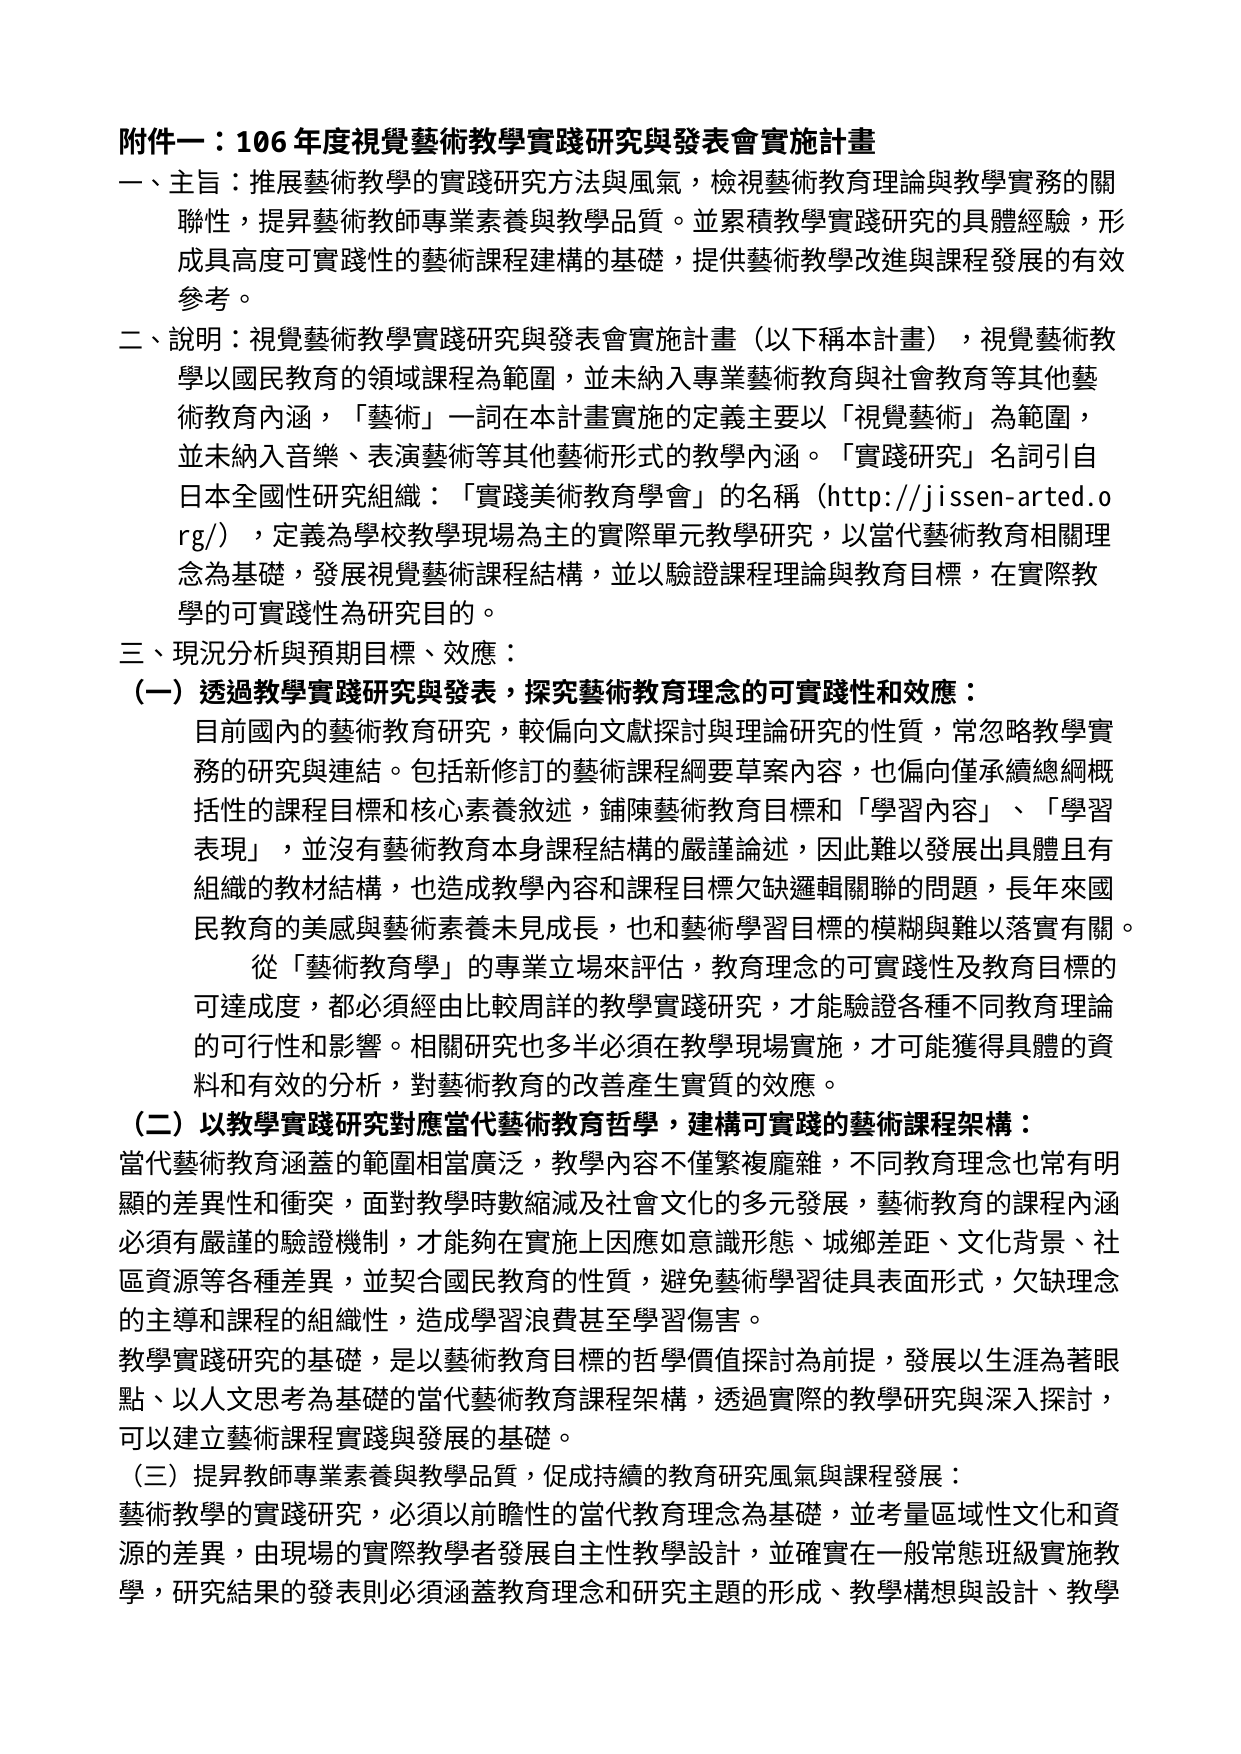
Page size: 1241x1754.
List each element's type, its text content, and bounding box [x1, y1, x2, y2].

list 主旨：推展藝術教學的實踐研究方法與風氣，檢視藝術教育理論與教學實務的關聯性，提昇藝術教師專業素養與教學品質。並累積教學實踐研究的具體經驗，形成具高度可實踐性的藝術課程建構的基礎，提供藝術教學改進與課程發展的有效參考。 [118, 161, 1128, 318]
text （二）以教學實踐研究對應當代藝術教育哲學，建構可實踐的藝術課程架構： [118, 1103, 1122, 1142]
list 說明：視覺藝術教學實踐研究與發表會實施計畫（以下稱本計畫），視覺藝術教學以國民教育的領域課程為範圍，並未納入專業藝術教育與社會教育等其他藝術教育內涵，「藝術」一詞在本計畫實施的定義主要以「視覺藝術」為範圍，並未納入音樂、表演藝術等其他藝術形式的教學內涵。「實踐研究」名詞引自日本全國性研究組織：「實踐美術教育學會」的名稱（http://jissen-arted.org/），定義為學校教學現場為主的實際單元教學研究，以當代藝術教育相關理念為基礎，發展視覺藝術課程結構，並以驗證課程理論與教育目標，在實際教學的可實踐性為研究目的。 [118, 318, 1122, 632]
text 附件一：106年度視覺藝術教學實踐研究與發表會實施計畫 [118, 118, 1122, 161]
text 目前國內的藝術教育研究，較偏向文獻探討與理論研究的性質，常忽略教學實務的研究與連結。包括新修訂的藝術課程綱要草案內容，也偏向僅承續總綱概括性的課程目標和核心素養敘述，鋪陳藝術教育目標和「學習內容」、「學習表現」，並沒有藝術教育本身課程結構的嚴謹論述，因此難以發展出具體且有組織的教材結構，也造成教學內容和課程目標欠缺邏輯關聯的問題，長年來國民教育的美感與藝術素養未見成長，也和藝術學習目標的模糊與難以落實有關。 [193, 710, 1122, 946]
text （三）提昇教師專業素養與教學品質，促成持續的教育研究風氣與課程發展： [118, 1456, 1122, 1493]
text 教學實踐研究的基礎，是以藝術教育目標的哲學價值探討為前提，發展以生涯為著眼點、以人文思考為基礎的當代藝術教育課程架構，透過實際的教學研究與深入探討，可以建立藝術課程實踐與發展的基礎。 [118, 1339, 1122, 1456]
list 現況分析與預期目標、效應： [118, 632, 1122, 671]
text （一）透過教學實踐研究與發表，探究藝術教育理念的可實踐性和效應： [118, 671, 1122, 710]
text 當代藝術教育涵蓋的範圍相當廣泛，教學內容不僅繁複龐雜，不同教育理念也常有明顯的差異性和衝突，面對教學時數縮減及社會文化的多元發展，藝術教育的課程內涵必須有嚴謹的驗證機制，才能夠在實施上因應如意識形態、城鄉差距、文化背景、社區資源等各種差異，並契合國民教育的性質，避免藝術學習徒具表面形式，欠缺理念的主導和課程的組織性，造成學習浪費甚至學習傷害。 [118, 1142, 1122, 1339]
text 藝術教學的實踐研究，必須以前瞻性的當代教育理念為基礎，並考量區域性文化和資源的差異，由現場的實際教學者發展自主性教學設計，並確實在一般常態班級實施教學，研究結果的發表則必須涵蓋教育理念和研究主題的形成、教學構想與設計、教學 [118, 1493, 1122, 1611]
text 從「藝術教育學」的專業立場來評估，教育理念的可實踐性及教育目標的可達成度，都必須經由比較周詳的教學實踐研究，才能驗證各種不同教育理論的可行性和影響。相關研究也多半必須在教學現場實施，才可能獲得具體的資料和有效的分析，對藝術教育的改善產生實質的效應。 [193, 946, 1122, 1103]
